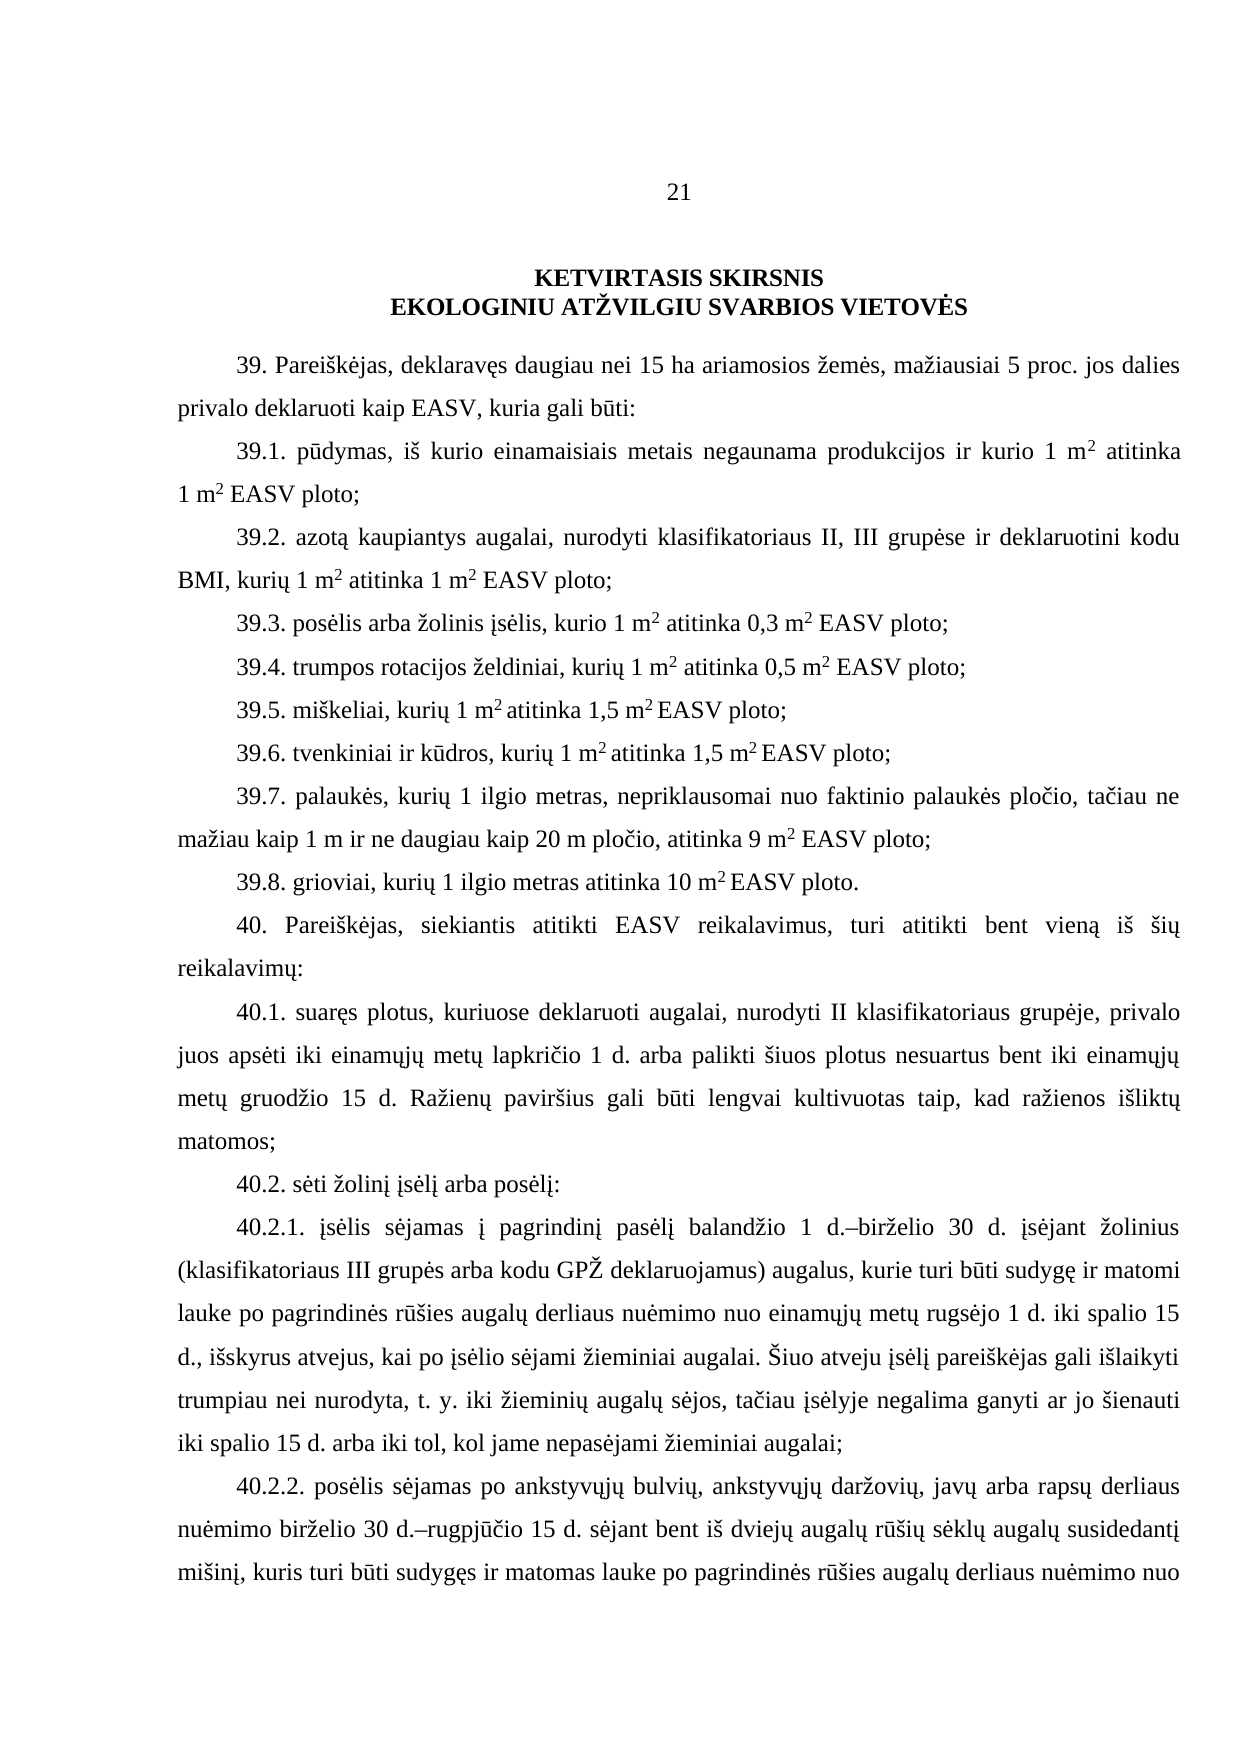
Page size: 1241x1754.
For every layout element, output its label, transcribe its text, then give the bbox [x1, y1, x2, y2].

text 39.2. azotą kaupiantys augalai, nurodyti klasifikatoriaus II, III grupėse ir deklaruotini kodu BMI, kurių 1 m2 atitinka 1 m2 EASV ploto; [177, 522, 1181, 594]
text 39.1. pūdymas, iš kurio einamaisiais metais negaunama produkcijos ir kurio 1 m2 atitinka 1 m2 EASV ploto; [177, 436, 1181, 508]
text 39.6. tvenkiniai ir kūdros, kurių 1 m2 atitinka 1,5 m2 EASV ploto; [177, 738, 1181, 767]
text 39. Pareiškėjas, deklaravęs daugiau nei 15 ha ariamosios žemės, mažiausiai 5 proc. jos dalies privalo deklaruoti kaip EASV, kuria gali būti: [177, 350, 1181, 422]
text 39.7. palaukės, kurių 1 ilgio metras, nepriklausomai nuo faktinio palaukės pločio, tačiau ne mažiau kaip 1 m ir ne daugiau kaip 20 m pločio, atitinka 9 m2 EASV ploto; [177, 781, 1181, 853]
text EKOLOGINIU ATŽVILGIU SVARBIOS VIETOVĖS [177, 292, 1181, 321]
text 39.3. posėlis arba žolinis įsėlis, kurio 1 m2 atitinka 0,3 m2 EASV ploto; [177, 608, 1181, 637]
text 39.4. trumpos rotacijos želdiniai, kurių 1 m2 atitinka 0,5 m2 EASV ploto; [177, 652, 1181, 680]
text 40.2.2. posėlis sėjamas po ankstyvųjų bulvių, ankstyvųjų daržovių, javų arba rapsų derliaus nuėmimo birželio 30 d.–rugpjūčio 15 d. sėjant bent iš dviejų augalų rūšių sėklų augalų susidedantį mišinį, kuris turi būti sudygęs ir matomas lauke po pagrindinės rūšies augalų derliaus nuėmimo nuo [177, 1471, 1181, 1586]
text 40. Pareiškėjas, siekiantis atitikti EASV reikalavimus, turi atitikti bent vieną iš šių reikalavimų: [177, 910, 1181, 982]
text KETVIRTASIS SKIRSNIS [177, 263, 1181, 292]
text 40.2. sėti žolinį įsėlį arba posėlį: [177, 1169, 1181, 1198]
text 39.8. grioviai, kurių 1 ilgio metras atitinka 10 m2 EASV ploto. [177, 867, 1181, 896]
text 40.1. suaręs plotus, kuriuose deklaruoti augalai, nurodyti II klasifikatoriaus grupėje, privalo juos apsėti iki einamųjų metų lapkričio 1 d. arba palikti šiuos plotus nesuartus bent iki einamųjų metų gruodžio 15 d. Ražienų paviršius gali būti lengvai kultivuotas taip, kad ražienos išliktų matomos; [177, 997, 1181, 1155]
text 39.5. miškeliai, kurių 1 m2 atitinka 1,5 m2 EASV ploto; [177, 695, 1181, 723]
text 40.2.1. įsėlis sėjamas į pagrindinį pasėlį balandžio 1 d.–birželio 30 d. įsėjant žolinius (klasifikatoriaus III grupės arba kodu GPŽ deklaruojamus) augalus, kurie turi būti sudygę ir matomi lauke po pagrindinės rūšies augalų derliaus nuėmimo nuo einamųjų metų rugsėjo 1 d. iki spalio 15 d., išskyrus atvejus, kai po įsėlio sėjami žieminiai augalai. Šiuo atveju įsėlį pareiškėjas gali išlaikyti trumpiau nei nurodyta, t. y. iki žieminių augalų sėjos, tačiau įsėlyje negalima ganyti ar jo šienauti iki spalio 15 d. arba iki tol, kol jame nepasėjami žieminiai augalai; [177, 1212, 1181, 1457]
